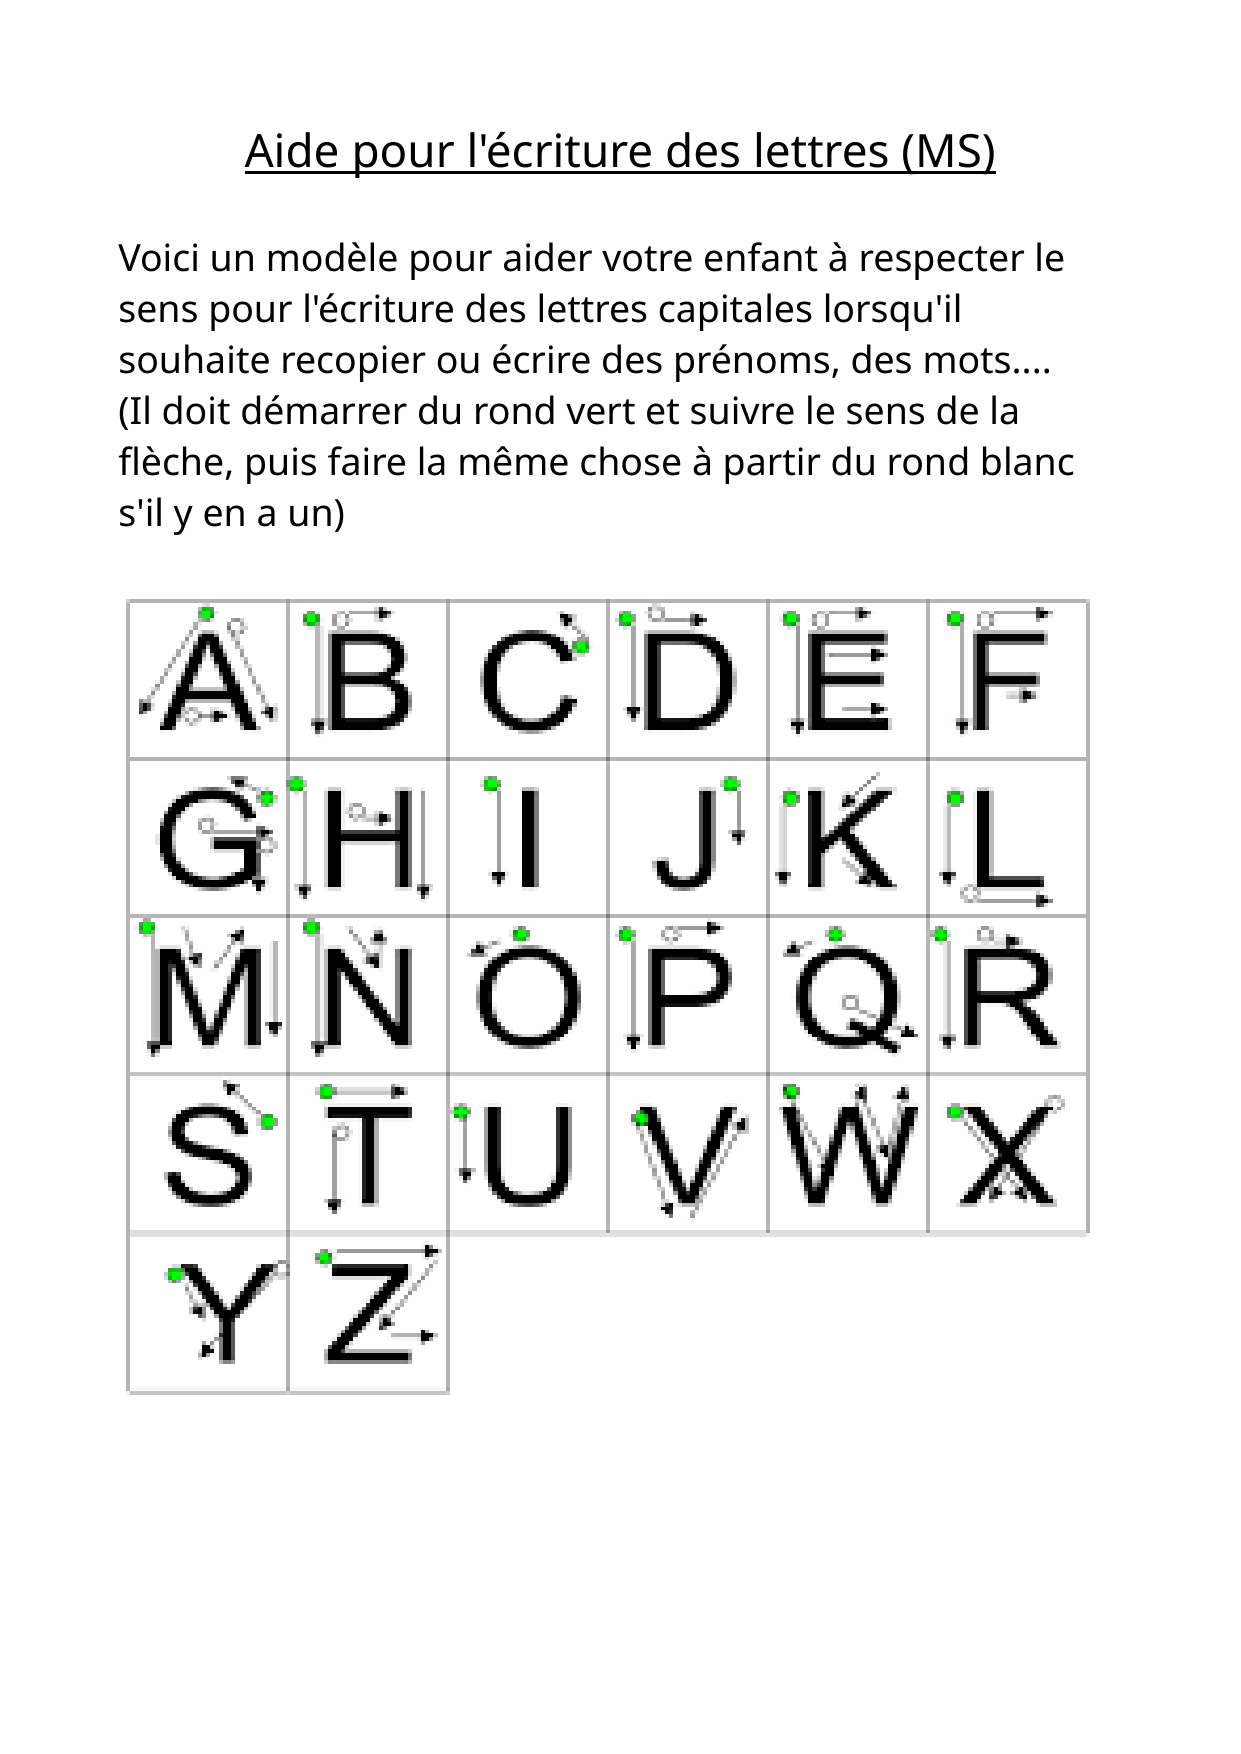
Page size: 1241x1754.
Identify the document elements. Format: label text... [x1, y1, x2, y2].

picture [118, 588, 1112, 1407]
text Voici un modèle pour aider votre enfant à respecter le sens pour l'écriture des lettres capitales lorsqu'il souhaite recopier ou écrire des prénoms, des mots.... [118, 232, 1122, 385]
text Aide pour l'écriture des lettres (MS) [118, 118, 1122, 181]
text (Il doit démarrer du rond vert et suivre le sens de la flèche, puis faire la même chose à partir du rond blanc s'il y en a un) [118, 385, 1122, 538]
